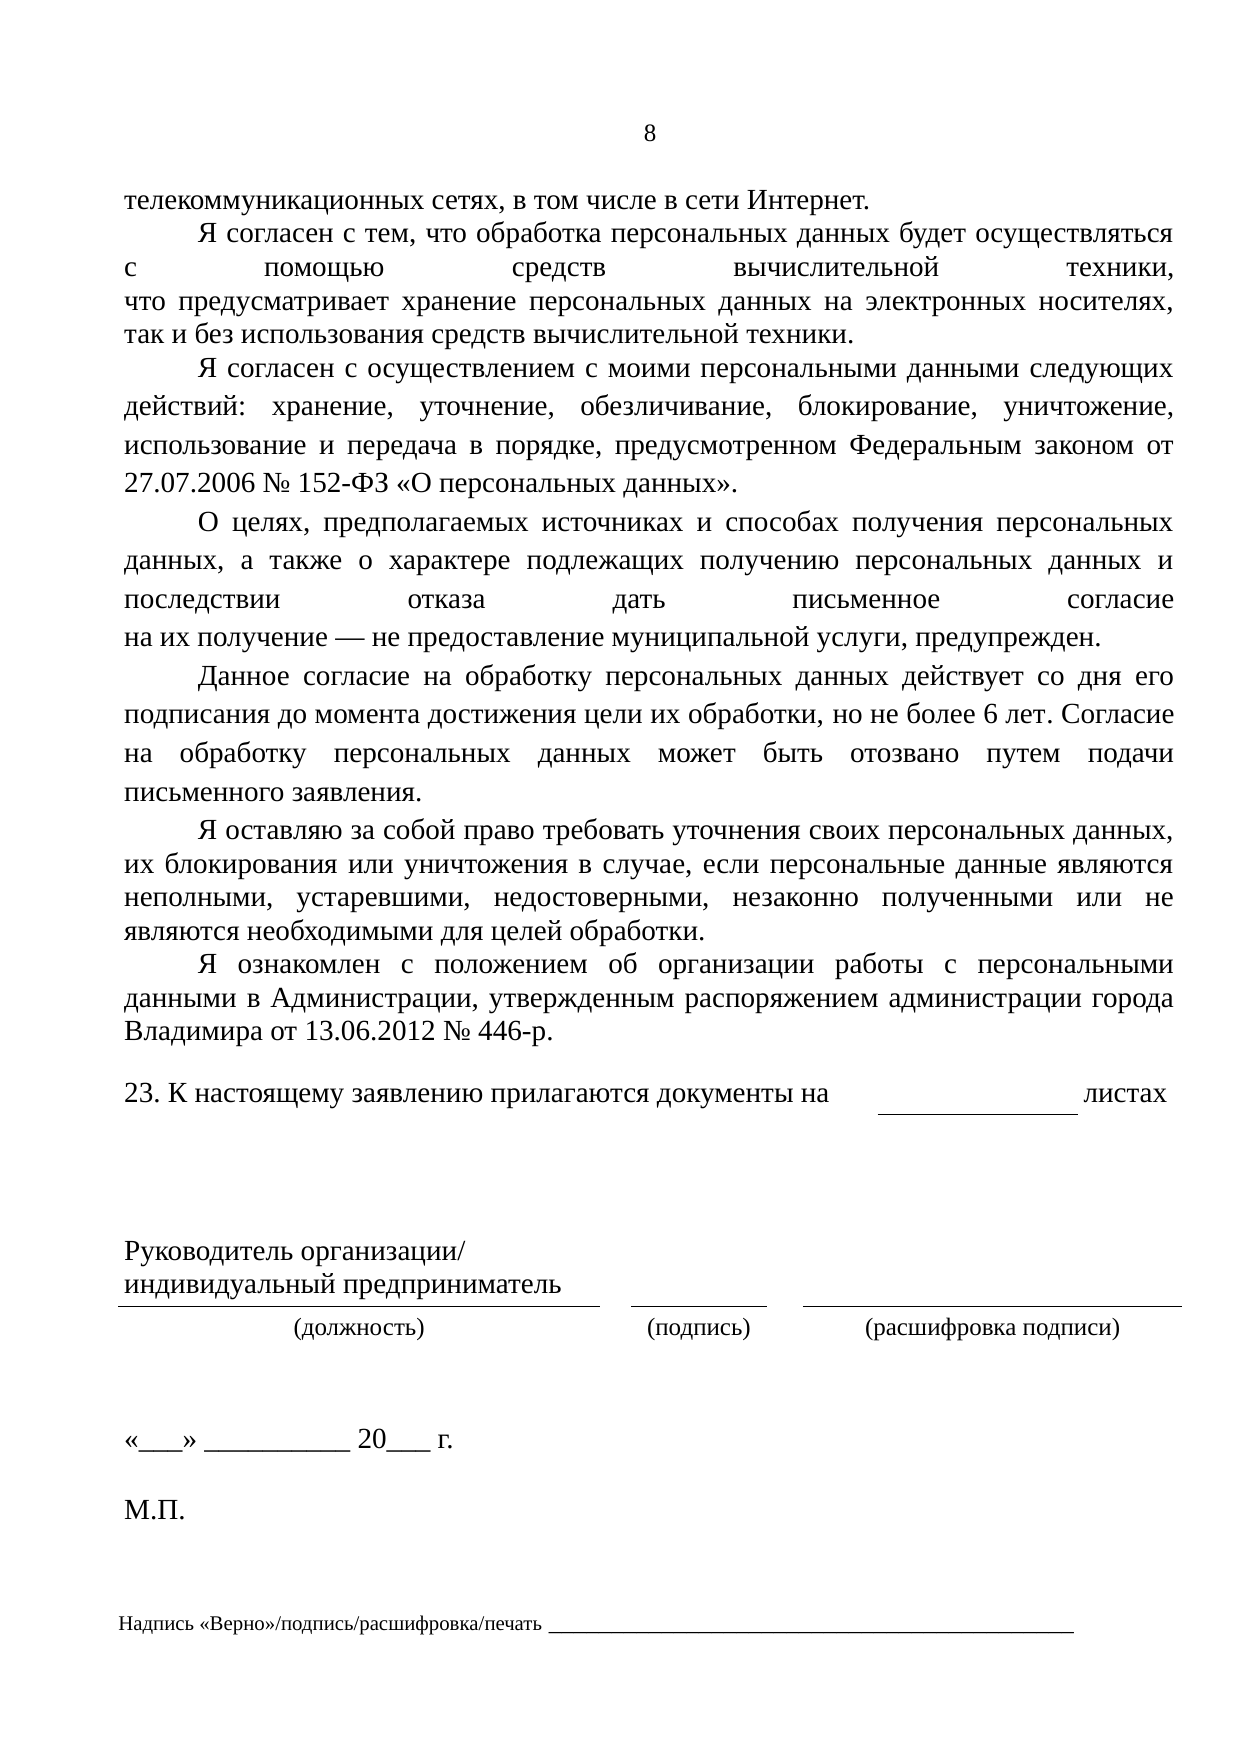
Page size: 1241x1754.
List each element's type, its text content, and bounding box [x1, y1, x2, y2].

table_cell М.П. [118, 1486, 1182, 1531]
table_cell телекоммуникационных сетях, в том числе в сети Интернет. Я согласен с тем, что обработка персональных данных будет осуществляться с помощью средств вычислительной техники, что предусматривает хранение персональных данных на электронных носителях, так и без использования средств вычислительной техники. Я согласен с осуществлением с моими персональными данными следующих действий: хранение, уточнение, обезличивание, блокирование, уничтожение, использование и передача в порядке, предусмотренном Федеральным законом от 27.07.2006 № 152-ФЗ «О персональных данных». О целях, предполагаемых источниках и способах получения персональных данных, а также о характере подлежащих получению персональных данных и последствии отказа дать письменное согласие на их получение — не предоставление муниципальной услуги, предупрежден. Данное согласие на обработку персональных данных действует со дня его подписания до момента достижения цели их обработки, но не более 6 лет. Согласие на обработку персональных данных может быть отозвано путем подачи письменного заявления. Я оставляю за собой право требовать уточнения своих персональных данных, их блокирования или уничтожения в случае, если персональные данные являются неполными, устаревшими, недостоверными, незаконно полученными или не являются необходимыми для целей обработки. Я ознакомлен с положением об организации работы с персональными данными в Администрации, утвержденным распоряжением администрации города Владимира от 13.06.2012 № 446-р. [118, 176, 1180, 1053]
table_cell (подпись) [631, 1307, 767, 1346]
table_header «___» __________ 20___ г. [118, 1415, 1182, 1460]
table_cell [118, 1460, 1182, 1486]
table_header [631, 1228, 767, 1306]
table_header листах [1078, 1069, 1182, 1114]
table_cell [118, 1346, 1182, 1415]
table_cell (расшифровка подписи) [803, 1307, 1182, 1346]
table_cell [118, 1114, 1182, 1227]
table_header [803, 1228, 1182, 1306]
table_header [767, 1228, 803, 1306]
table_header 23. К настоящему заявлению прилагаются документы на [118, 1069, 877, 1114]
table_cell [600, 1306, 631, 1346]
table_cell [767, 1306, 803, 1346]
table_header [600, 1228, 631, 1306]
table_header [878, 1069, 1078, 1114]
table_header Руководитель организации/ индивидуальный предприниматель [118, 1228, 599, 1306]
table_cell (должность) [118, 1307, 599, 1346]
